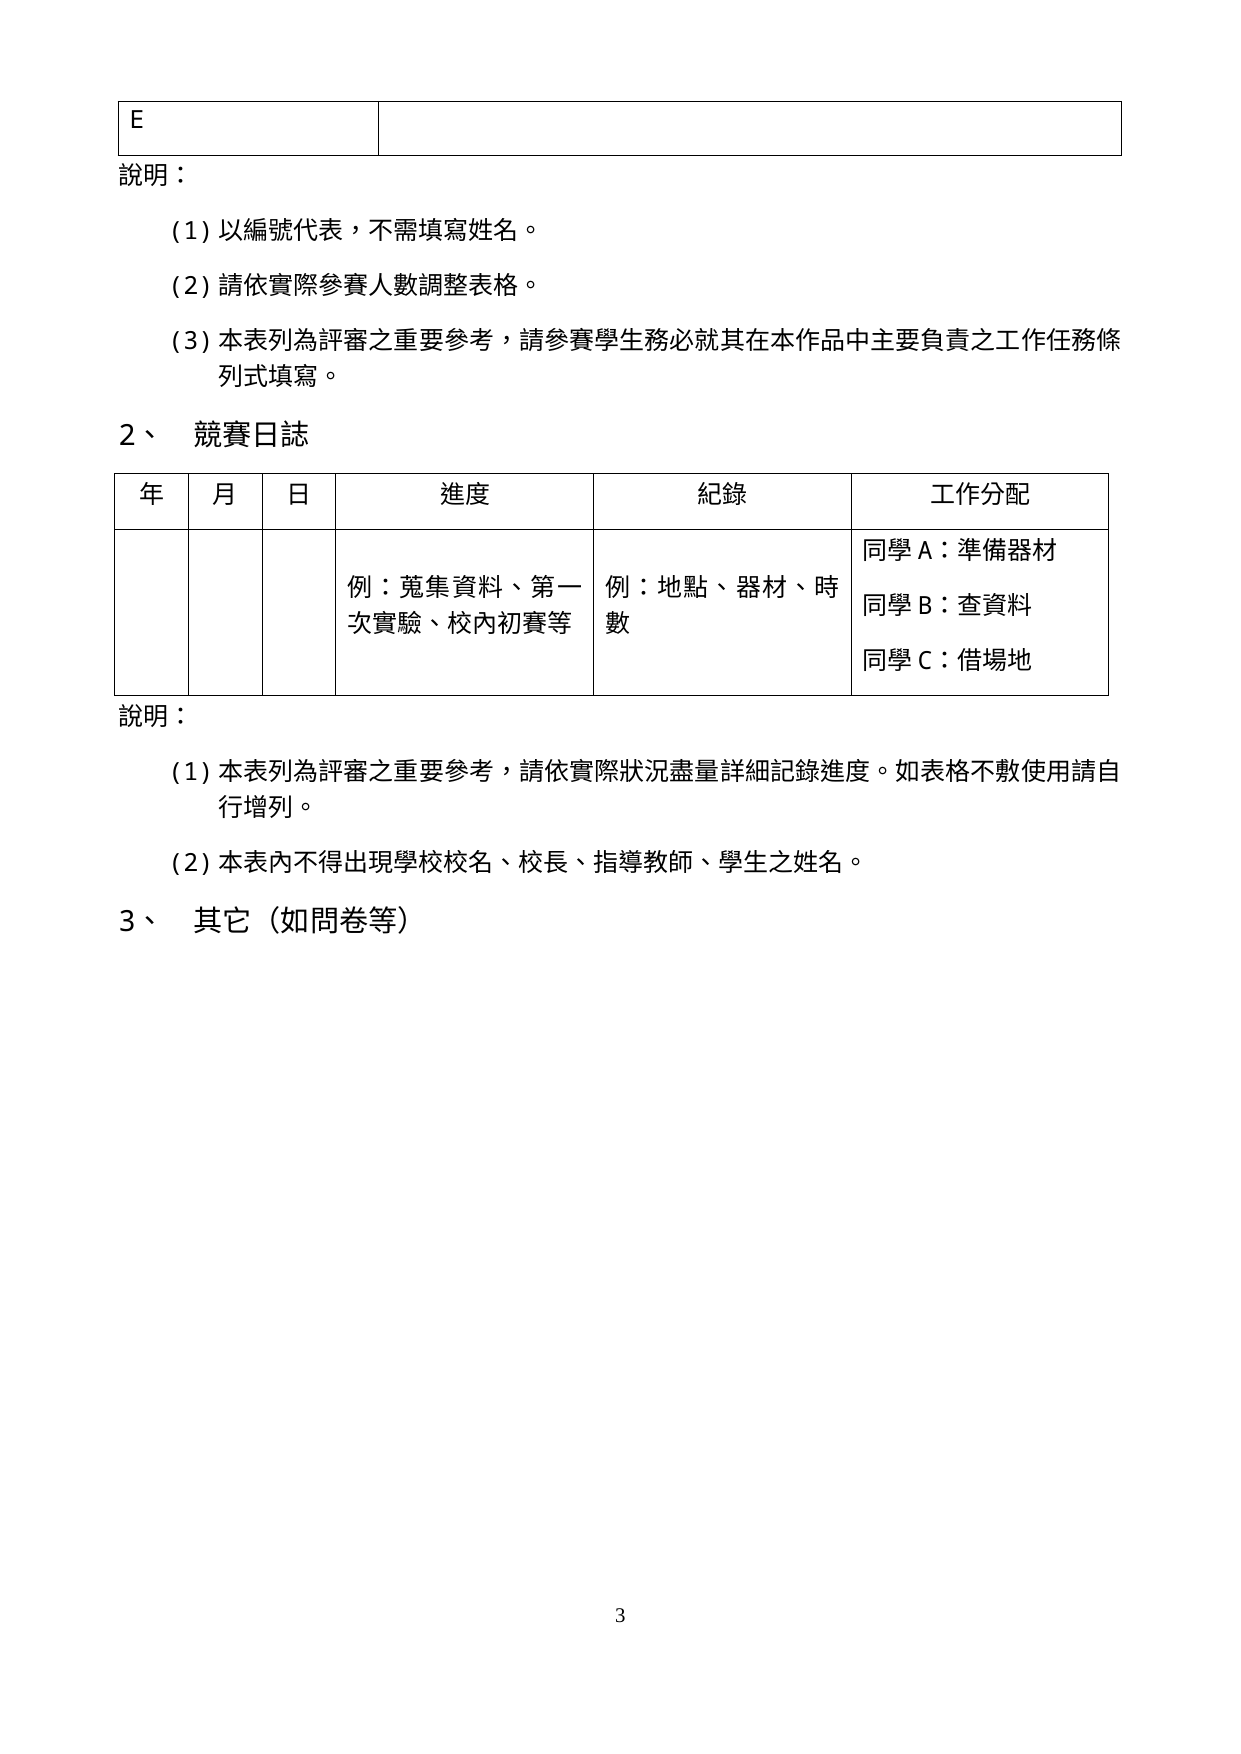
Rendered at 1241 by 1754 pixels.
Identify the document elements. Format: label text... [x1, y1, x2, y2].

text 說明： [118, 156, 1122, 192]
table_cell 例：蒐集資料、第一次實驗、校內初賽等 [336, 530, 593, 695]
table_header 年 [115, 474, 188, 529]
list 請依實際參賽人數調整表格。 [168, 266, 1122, 302]
list 本表列為評審之重要參考，請參賽學生務必就其在本作品中主要負責之工作任務條列式填寫。 [168, 321, 1122, 393]
table_cell 例：地點、器材、時數 [594, 530, 851, 695]
table_header 紀錄 [594, 474, 851, 529]
list 本表列為評審之重要參考，請依實際狀況盡量詳細記錄進度。如表格不敷使用請自行增列。 [168, 751, 1122, 824]
table_header 進度 [336, 474, 593, 529]
table_cell 同學A：準備器材 同學B：查資料 同學C：借場地 [852, 530, 1108, 695]
table_cell [189, 530, 262, 695]
table_header 日 [263, 474, 335, 529]
text 說明： [118, 696, 1122, 732]
table_cell [379, 102, 1121, 154]
list 本表內不得出現學校校名、校長、指導教師、學生之姓名。 [168, 842, 1122, 879]
table_cell [115, 530, 188, 695]
table_cell [263, 530, 335, 695]
table_header 工作分配 [852, 474, 1108, 529]
table_cell E [119, 102, 378, 154]
list 其它（如問卷等） [118, 897, 1122, 940]
list 以編號代表，不需填寫姓名。 [168, 211, 1122, 247]
list 競賽日誌 [118, 412, 1122, 454]
table_header 月 [189, 474, 262, 529]
